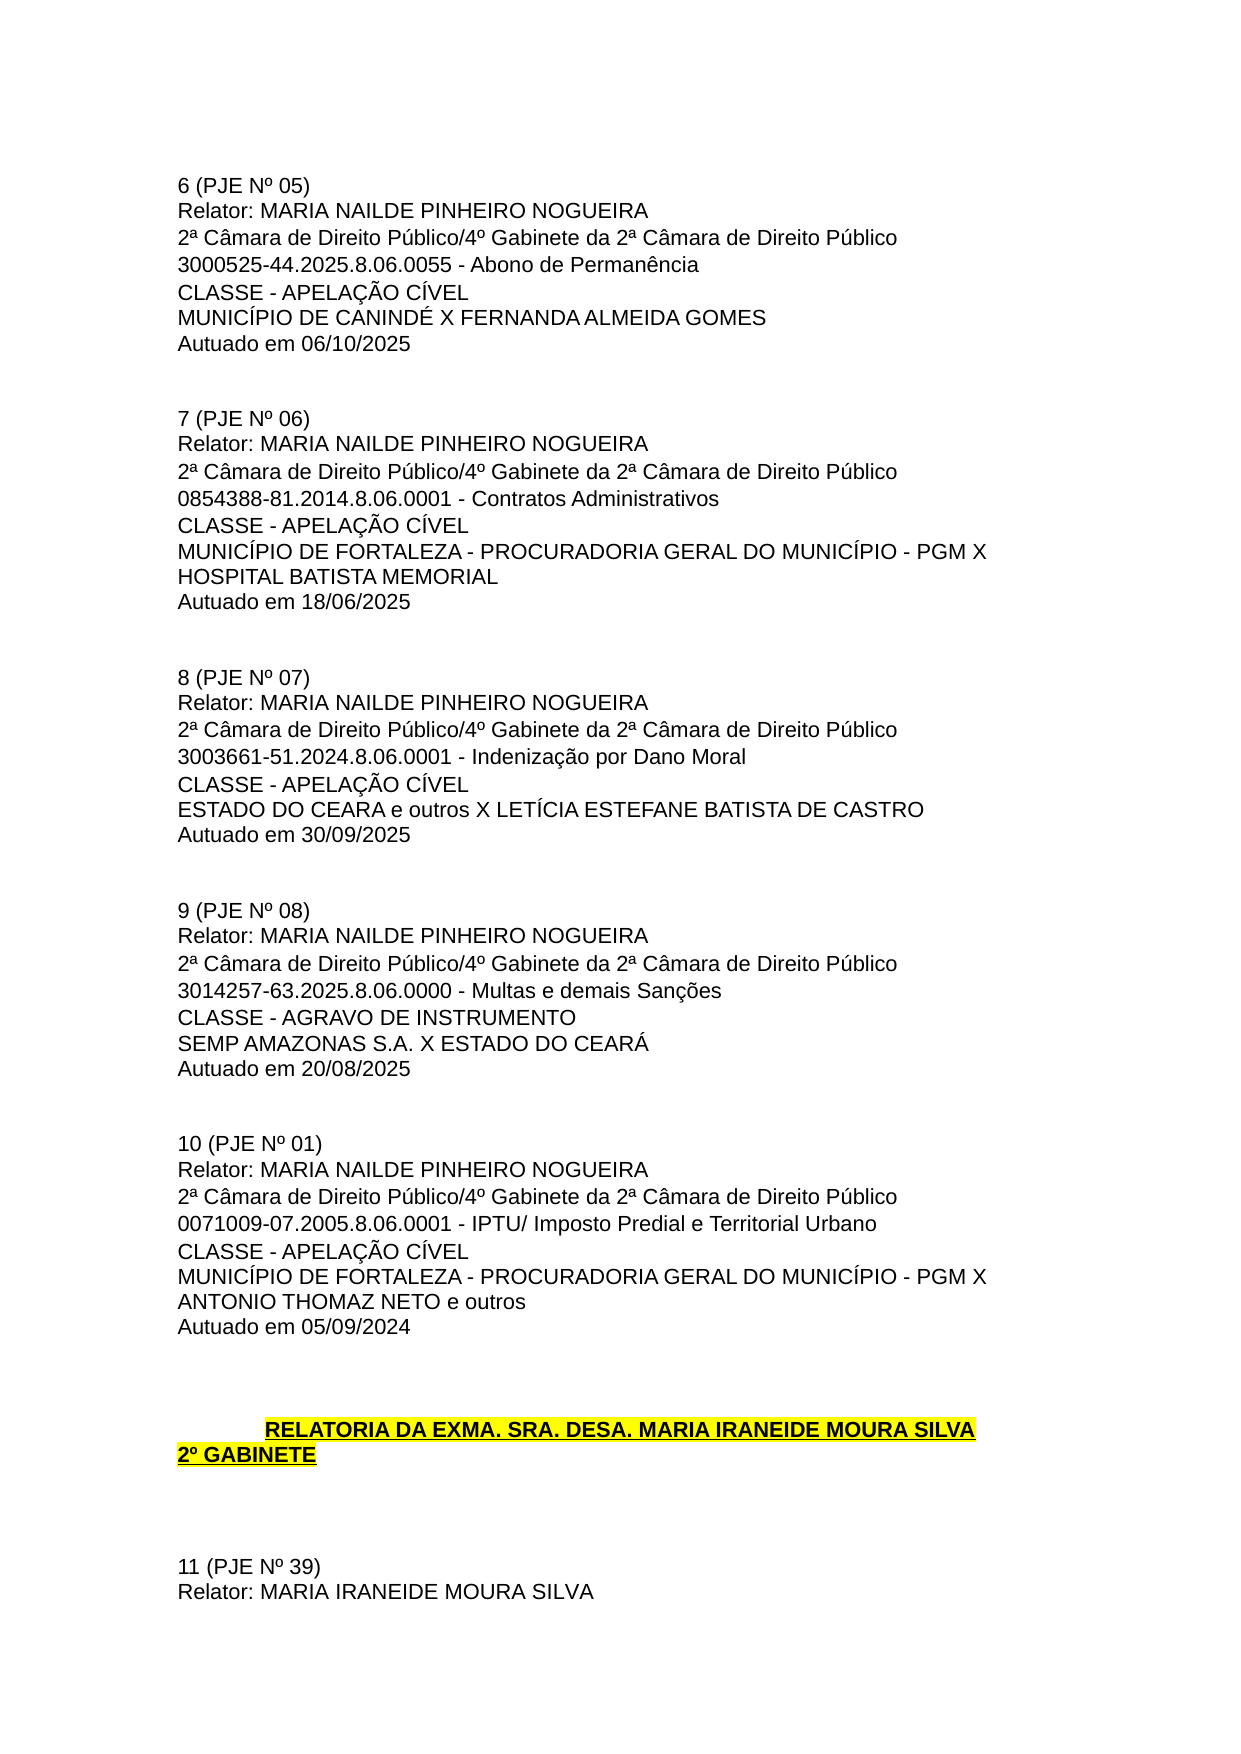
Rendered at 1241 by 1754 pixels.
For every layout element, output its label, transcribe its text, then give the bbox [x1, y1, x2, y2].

text 11 (PJE Nº 39) [177, 1554, 1063, 1579]
text Relator: MARIA NAILDE PINHEIRO NOGUEIRA [177, 923, 1063, 948]
text Relator: MARIA NAILDE PINHEIRO NOGUEIRA [177, 690, 1063, 715]
text CLASSE - APELAÇÃO CÍVEL MUNICÍPIO DE FORTALEZA - PROCURADORIA GERAL DO MUNICÍPIO - PGM X ANTONIO THOMAZ NETO e outros [177, 1239, 1063, 1314]
text CLASSE - AGRAVO DE INSTRUMENTO SEMP AMAZONAS S.A. X ESTADO DO CEARÁ [177, 1005, 1063, 1056]
text 2º GABINETE [177, 1442, 1063, 1467]
text Autuado em 20/08/2025 [177, 1056, 1063, 1081]
text CLASSE - APELAÇÃO CÍVEL MUNICÍPIO DE FORTALEZA - PROCURADORIA GERAL DO MUNICÍPIO - PGM X HOSPITAL BATISTA MEMORIAL [177, 513, 1063, 589]
subtitle 0071009-07.2005.8.06.0001 - IPTU/ Imposto Predial e Territorial Urbano [177, 1211, 1063, 1236]
text 8 (PJE Nº 07) [177, 665, 1063, 690]
text Relator: MARIA IRANEIDE MOURA SILVA [177, 1579, 1063, 1604]
text Autuado em 30/09/2025 [177, 822, 1063, 848]
text 10 (PJE Nº 01) [177, 1131, 1063, 1157]
subtitle 3014257-63.2025.8.06.0000 - Multas e demais Sanções [177, 978, 1063, 1003]
text 2ª Câmara de Direito Público/4º Gabinete da 2ª Câmara de Direito Público [177, 1184, 1063, 1209]
text 2ª Câmara de Direito Público/4º Gabinete da 2ª Câmara de Direito Público [177, 225, 1063, 250]
text Autuado em 05/09/2024 [177, 1314, 1063, 1339]
text Autuado em 18/06/2025 [177, 589, 1063, 614]
text 2ª Câmara de Direito Público/4º Gabinete da 2ª Câmara de Direito Público [177, 458, 1063, 484]
subtitle 3000525-44.2025.8.06.0055 - Abono de Permanência [177, 252, 1063, 278]
text 2ª Câmara de Direito Público/4º Gabinete da 2ª Câmara de Direito Público [177, 950, 1063, 976]
text Relator: MARIA NAILDE PINHEIRO NOGUEIRA [177, 431, 1063, 457]
text CLASSE - APELAÇÃO CÍVEL MUNICÍPIO DE CANINDÉ X FERNANDA ALMEIDA GOMES [177, 280, 1063, 331]
text 7 (PJE Nº 06) [177, 406, 1063, 431]
text Relator: MARIA NAILDE PINHEIRO NOGUEIRA [177, 198, 1063, 223]
text 2ª Câmara de Direito Público/4º Gabinete da 2ª Câmara de Direito Público [177, 717, 1063, 742]
text Autuado em 06/10/2025 [177, 331, 1063, 356]
text 6 (PJE Nº 05) [177, 173, 1063, 198]
subtitle 3003661-51.2024.8.06.0001 - Indenização por Dano Moral [177, 744, 1063, 769]
text Relator: MARIA NAILDE PINHEIRO NOGUEIRA [177, 1157, 1063, 1182]
subtitle 0854388-81.2014.8.06.0001 - Contratos Administrativos [177, 486, 1063, 511]
text 9 (PJE Nº 08) [177, 898, 1063, 923]
text CLASSE - APELAÇÃO CÍVEL ESTADO DO CEARA e outros X LETÍCIA ESTEFANE BATISTA DE CASTRO [177, 772, 1063, 822]
text RELATORIA DA EXMA. SRA. DESA. MARIA IRANEIDE MOURA SILVA [177, 1417, 1063, 1442]
